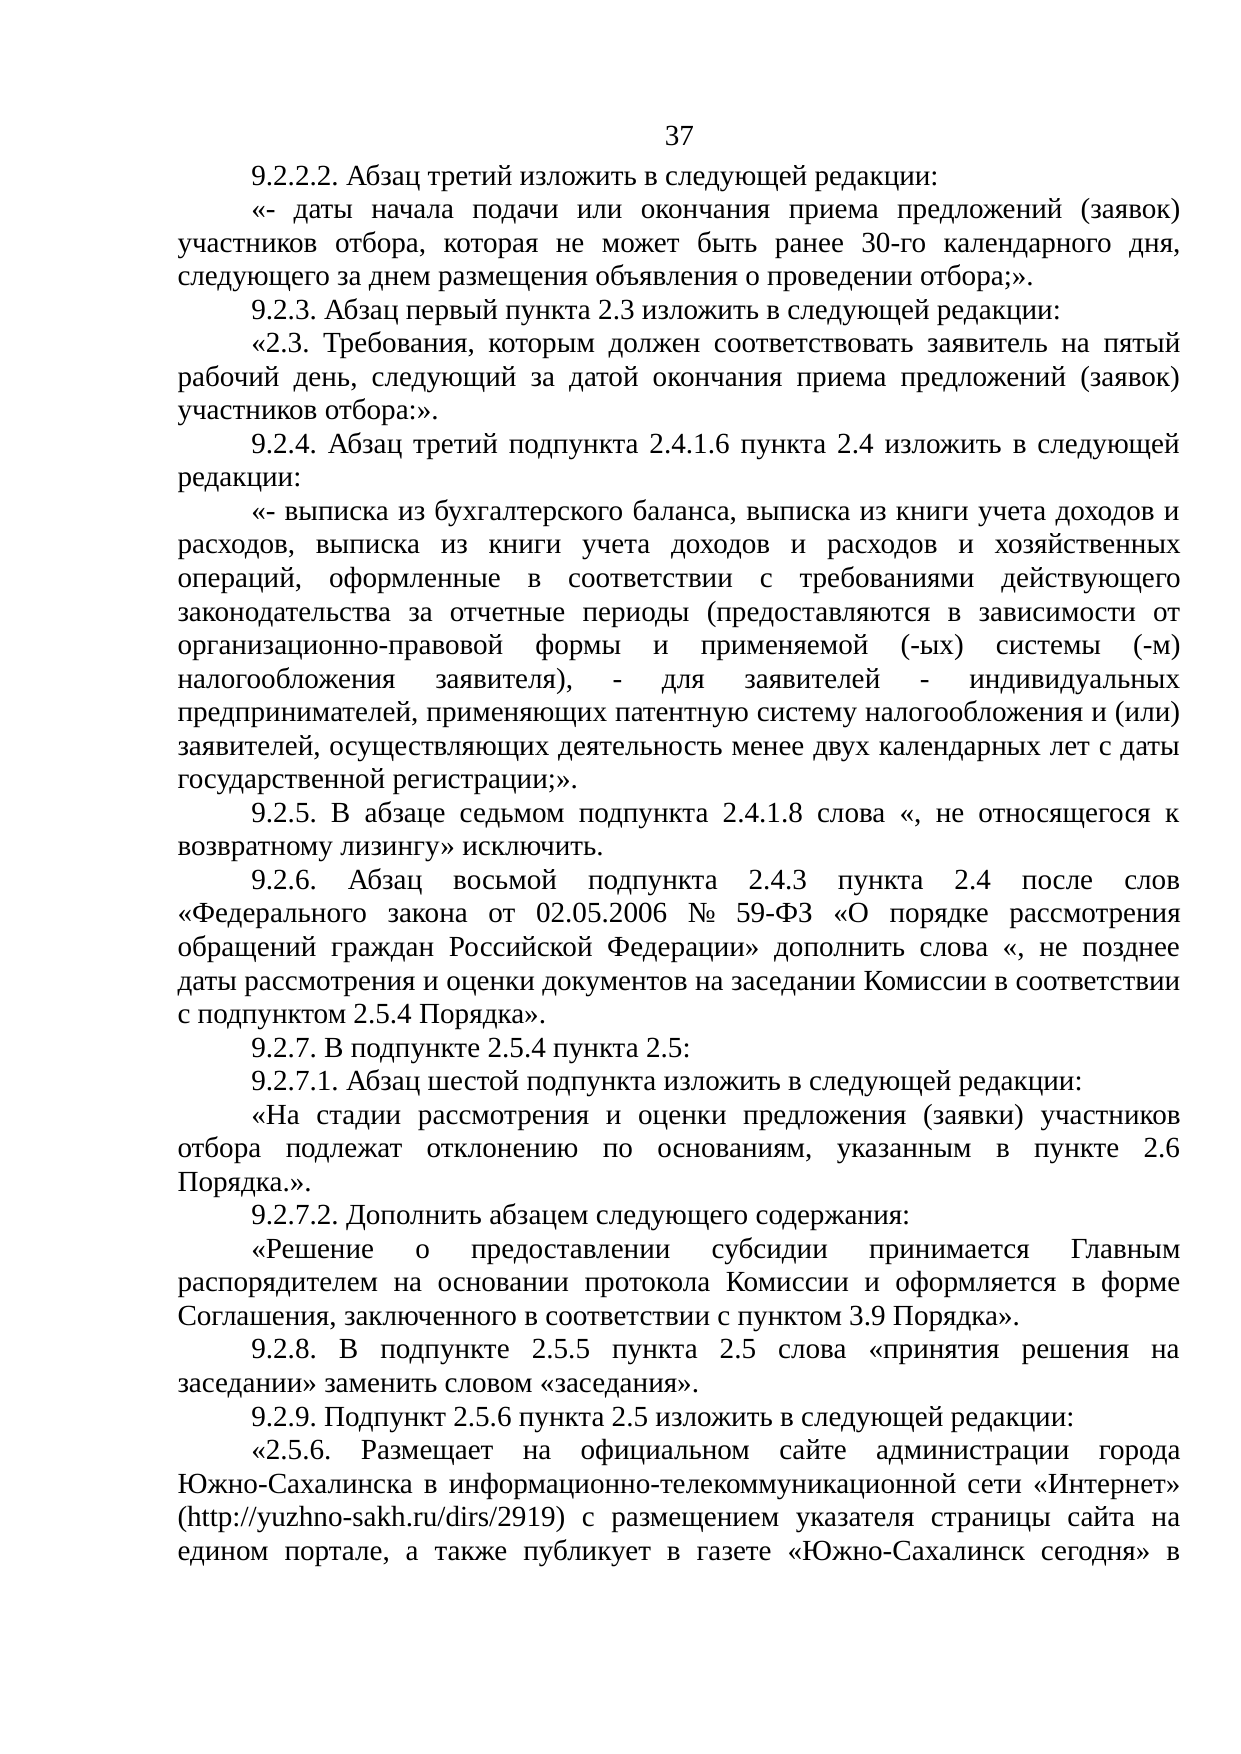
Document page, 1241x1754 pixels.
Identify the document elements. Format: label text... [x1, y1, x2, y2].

text 9.2.7.1. Абзац шестой подпункта изложить в следующей редакции: [177, 1063, 1181, 1097]
text 9.2.6. Абзац восьмой подпункта 2.4.3 пункта 2.4 после слов «Федерального закона от 02.05.2006 № 59-ФЗ «О порядке рассмотрения обращений граждан Российской Федерации» дополнить слова «, не позднее даты рассмотрения и оценки документов на заседании Комиссии в соответствии с подпунктом 2.5.4 Порядка». [177, 862, 1181, 1030]
text «- даты начала подачи или окончания приема предложений (заявок) участников отбора, которая не может быть ранее 30-го календарного дня, следующего за днем размещения объявления о проведении отбора;». [177, 191, 1181, 292]
text 9.2.7.2. Дополнить абзацем следующего содержания: [177, 1197, 1181, 1231]
text «Решение о предоставлении субсидии принимается Главным распорядителем на основании протокола Комиссии и оформляется в форме Соглашения, заключенного в соответствии с пунктом 3.9 Порядка». [177, 1231, 1181, 1332]
text 9.2.4. Абзац третий подпункта 2.4.1.6 пункта 2.4 изложить в следующей редакции: [177, 426, 1181, 493]
text 9.2.2.2. Абзац третий изложить в следующей редакции: [177, 158, 1181, 191]
text 9.2.7. В подпункте 2.5.4 пункта 2.5: [177, 1030, 1181, 1063]
text «2.5.6. Размещает на официальном сайте администрации города Южно-Сахалинска в информационно-телекоммуникационной сети «Интернет» (http://yuzhno-sakh.ru/dirs/2919) с размещением указателя страницы сайта на едином портале, а также публикует в газете «Южно-Сахалинск сегодня» в [177, 1432, 1181, 1566]
text 9.2.9. Подпункт 2.5.6 пункта 2.5 изложить в следующей редакции: [177, 1399, 1181, 1432]
text «2.3. Требования, которым должен соответствовать заявитель на пятый рабочий день, следующий за датой окончания приема предложений (заявок) участников отбора:». [177, 325, 1181, 426]
text «- выписка из бухгалтерского баланса, выписка из книги учета доходов и расходов, выписка из книги учета доходов и расходов и хозяйственных операций, оформленные в соответствии с требованиями действующего законодательства за отчетные периоды (предоставляются в зависимости от организационно-правовой формы и применяемой (-ых) системы (-м) налогообложения заявителя), - для заявителей - индивидуальных предпринимателей, применяющих патентную систему налогообложения и (или) заявителей, осуществляющих деятельность менее двух календарных лет с даты государственной регистрации;». [177, 493, 1181, 795]
text 9.2.5. В абзаце седьмом подпункта 2.4.1.8 слова «, не относящегося к возвратному лизингу» исключить. [177, 795, 1181, 862]
text 9.2.8. В подпункте 2.5.5 пункта 2.5 слова «принятия решения на заседании» заменить словом «заседания». [177, 1332, 1181, 1399]
text 9.2.3. Абзац первый пункта 2.3 изложить в следующей редакции: [177, 292, 1181, 325]
text «На стадии рассмотрения и оценки предложения (заявки) участников отбора подлежат отклонению по основаниям, указанным в пункте 2.6 Порядка.». [177, 1097, 1181, 1197]
